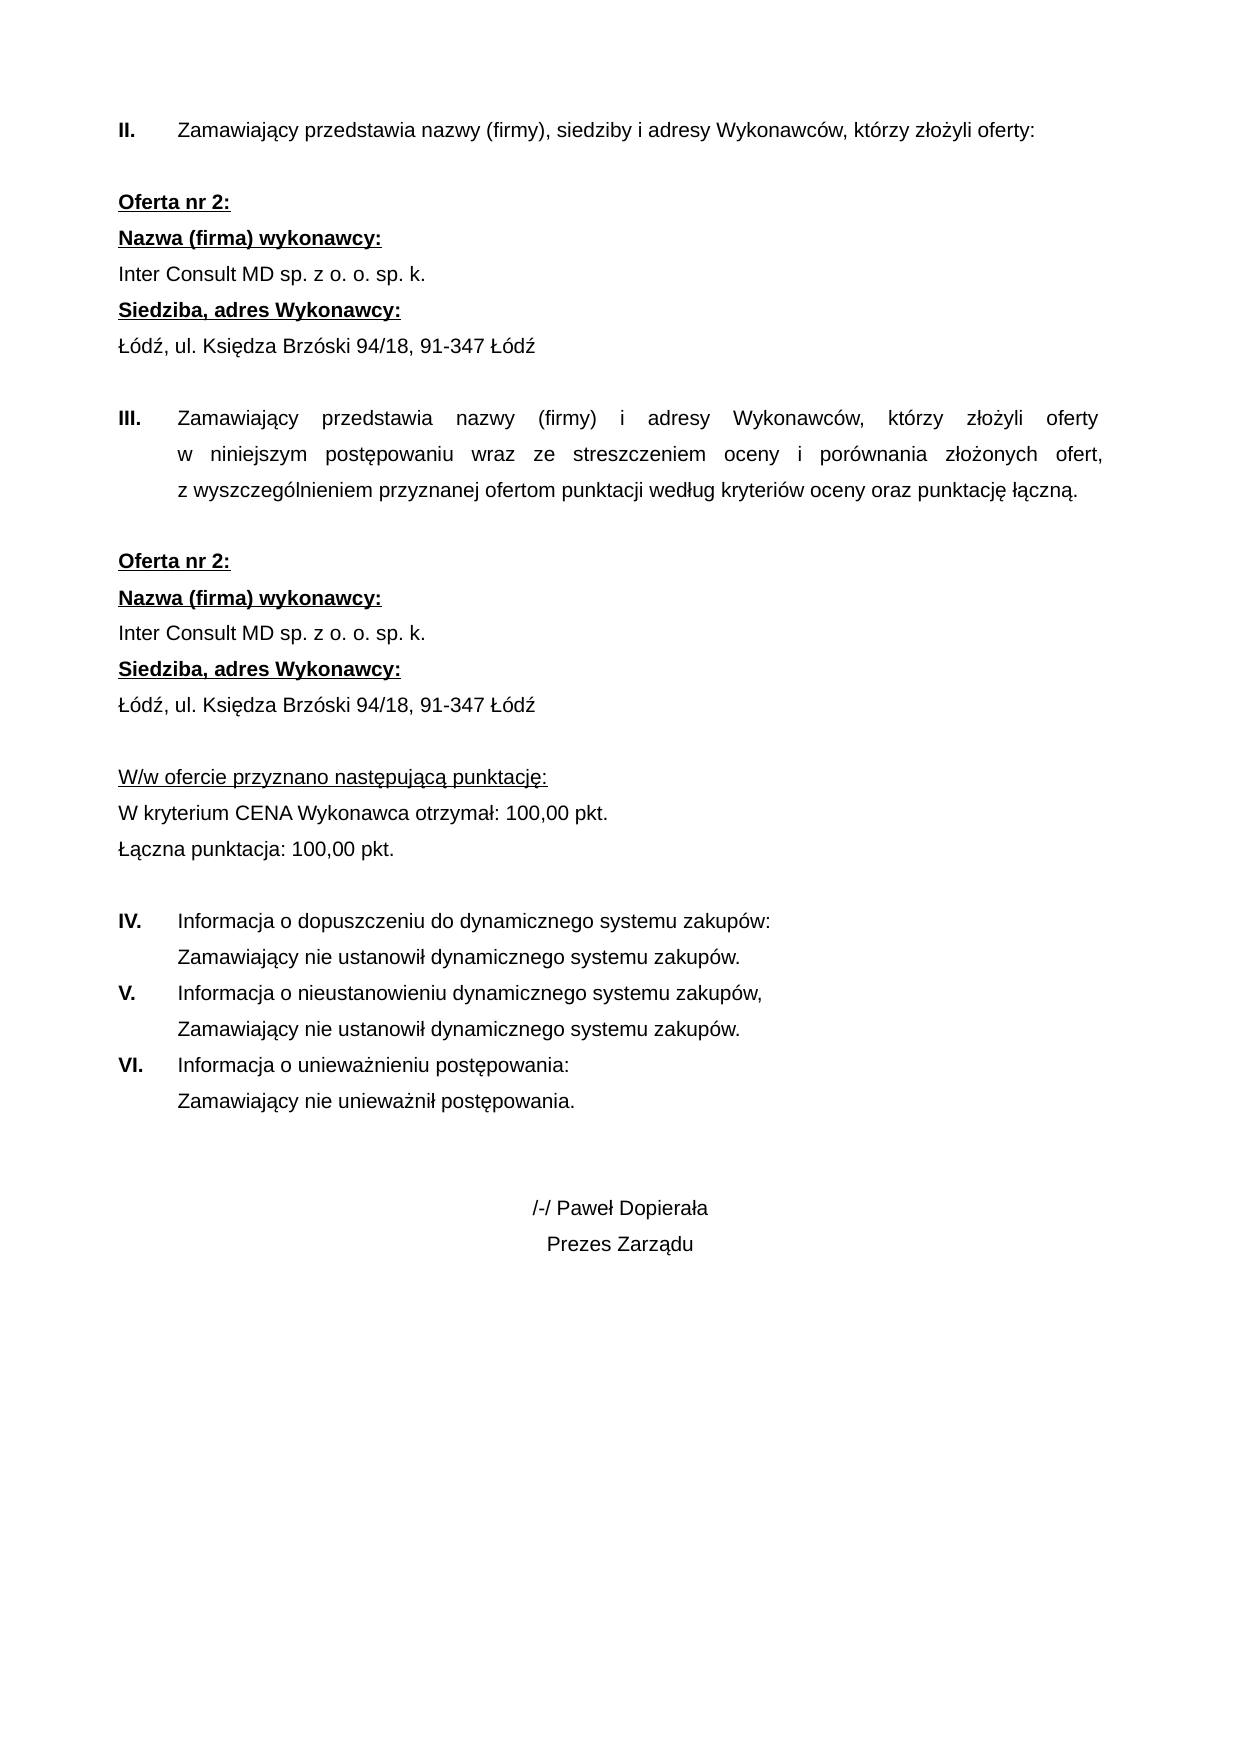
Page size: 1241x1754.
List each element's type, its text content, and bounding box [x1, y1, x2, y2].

text Inter Consult MD sp. z o. o. sp. k. [118, 262, 1122, 286]
list Prezes Zarządu [118, 1232, 1122, 1256]
text Siedziba, adres Wykonawcy: [118, 657, 1122, 681]
list Informacja o nieustanowieniu dynamicznego systemu zakupów, [118, 981, 1122, 1004]
text Łódź, ul. Księdza Brzóski 94/18, 91-347 Łódź [118, 693, 1122, 717]
list Zamawiający nie ustanowił dynamicznego systemu zakupów. [177, 1017, 1122, 1041]
text Łączna punktacja: 100,00 pkt. [118, 837, 1122, 861]
text W kryterium CENA Wykonawca otrzymał: 100,00 pkt. [118, 801, 1122, 825]
text Siedziba, adres Wykonawcy: [118, 298, 1122, 322]
list Zamawiający przedstawia nazwy (firmy), siedziby i adresy Wykonawców, którzy złożyli oferty: [118, 118, 1122, 142]
list Informacja o unieważnieniu postępowania: [118, 1052, 1122, 1076]
text Oferta nr 2: [118, 190, 1122, 214]
text Nazwa (firma) wykonawcy: [118, 226, 1122, 250]
text Oferta nr 2: [118, 549, 1122, 573]
list Zamawiający nie ustanowił dynamicznego systemu zakupów. [177, 945, 1122, 969]
text Inter Consult MD sp. z o. o. sp. k. [118, 621, 1122, 645]
text Nazwa (firma) wykonawcy: [118, 585, 1122, 609]
list Zamawiający nie unieważnił postępowania. [177, 1088, 1122, 1112]
list /-/ Paweł Dopierała [118, 1196, 1122, 1220]
list Zamawiający przedstawia nazwy (firmy) i adresy Wykonawców, którzy złożyli oferty w niniejszym postępowaniu wraz ze streszczeniem oceny i porównania złożonych ofert, z wyszczególnieniem przyznanej ofertom punktacji według kryteriów oceny oraz punktację łączną. [118, 406, 1122, 501]
text Łódź, ul. Księdza Brzóski 94/18, 91-347 Łódź [118, 334, 1122, 358]
list Informacja o dopuszczeniu do dynamicznego systemu zakupów: [118, 909, 1122, 933]
text W/w ofercie przyznano następującą punktację: [118, 765, 1122, 789]
